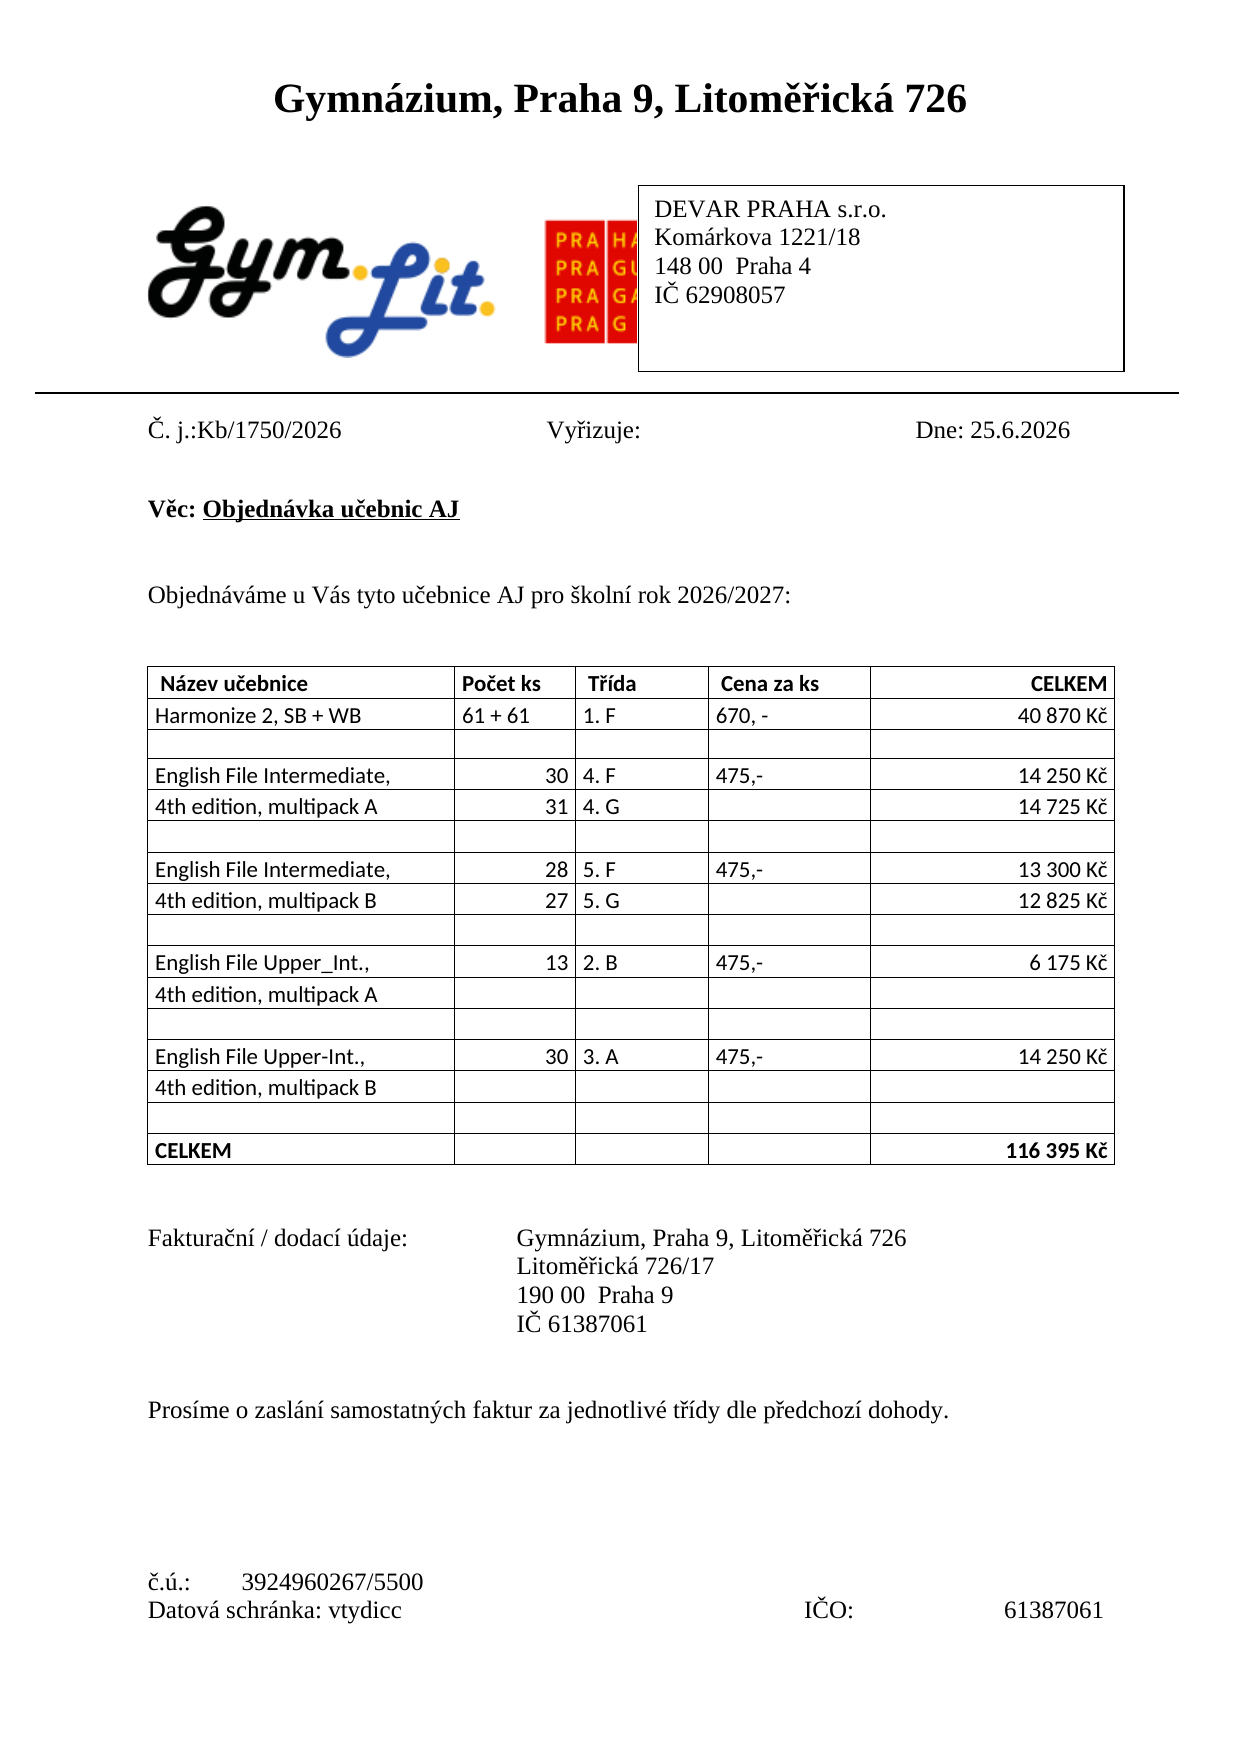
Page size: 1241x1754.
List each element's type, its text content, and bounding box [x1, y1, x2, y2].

table_cell 30 [455, 1040, 575, 1070]
table_cell [709, 1071, 870, 1102]
table_cell [455, 978, 575, 1008]
table_header Počet ks [455, 667, 575, 697]
table_cell [455, 821, 575, 852]
table_cell 14 250 Kč [871, 759, 1114, 789]
table_cell 31 [455, 790, 575, 820]
table_cell [709, 915, 870, 945]
table_cell [709, 1009, 870, 1039]
table_cell [709, 978, 870, 1008]
table_cell [455, 730, 575, 758]
table_cell 13 [455, 946, 575, 977]
table_cell [871, 978, 1114, 1008]
table_cell [871, 821, 1114, 852]
table_cell 5. G [576, 884, 708, 914]
table_cell 4th edition, multipack A [148, 790, 454, 820]
text 148 00 Praha 4 [654, 251, 1108, 280]
table_cell [455, 1009, 575, 1039]
table_cell [871, 915, 1114, 945]
table_cell [455, 1071, 575, 1102]
table_cell 5. F [576, 853, 708, 883]
table_cell 4. G [576, 790, 708, 820]
table_cell [871, 1071, 1114, 1102]
table_cell 40 870 Kč [871, 699, 1114, 729]
text IČ 62908057 [654, 280, 1108, 309]
table_cell 4. F [576, 759, 708, 789]
table_cell 61 + 61 [455, 699, 575, 729]
table_cell 6 175 Kč [871, 946, 1114, 977]
table_cell 12 825 Kč [871, 884, 1114, 914]
table_cell 116 395 Kč [871, 1134, 1114, 1164]
table_cell [576, 978, 708, 1008]
text IČ 61387061 [148, 1309, 1125, 1338]
table_cell 4th edition, multipack A [148, 978, 454, 1008]
table_cell English File Upper-Int., [148, 1040, 454, 1070]
table_header CELKEM [871, 667, 1114, 697]
table_cell [576, 821, 708, 852]
table_cell [455, 1103, 575, 1133]
table_cell [576, 730, 708, 758]
table_cell 14 725 Kč [871, 790, 1114, 820]
table_cell 4th edition, multipack B [148, 1071, 454, 1102]
table_cell 475,- [709, 1040, 870, 1070]
table_cell 28 [455, 853, 575, 883]
table_cell [709, 884, 870, 914]
table_cell English File Intermediate, [148, 759, 454, 789]
table_cell [576, 915, 708, 945]
table_cell [148, 915, 454, 945]
table_cell 13 300 Kč [871, 853, 1114, 883]
table_header Cena za ks [709, 667, 870, 697]
table_cell 670, - [709, 699, 870, 729]
table_cell [455, 1134, 575, 1164]
table_cell [871, 730, 1114, 758]
table_cell 27 [455, 884, 575, 914]
table_cell English File Intermediate, [148, 853, 454, 883]
table_cell 4th edition, multipack B [148, 884, 454, 914]
text Věc: Objednávka učebnic AJ [148, 494, 1125, 522]
table_cell 475,- [709, 759, 870, 789]
table_cell English File Upper_Int., [148, 946, 454, 977]
table_cell [148, 730, 454, 758]
table_cell [871, 1009, 1114, 1039]
table_cell 2. B [576, 946, 708, 977]
table_cell 475,- [709, 853, 870, 883]
text Litoměřická 726/17 [148, 1251, 1125, 1280]
table_cell 3. A [576, 1040, 708, 1070]
table_header Název učebnice [148, 667, 454, 697]
text DEVAR PRAHA s.r.o. [654, 194, 1108, 222]
table_cell [455, 915, 575, 945]
table_cell [576, 1103, 708, 1133]
table_cell 14 250 Kč [871, 1040, 1114, 1070]
table_cell 1. F [576, 699, 708, 729]
table_header Třída [576, 667, 708, 697]
table_cell [148, 1009, 454, 1039]
table_cell [148, 821, 454, 852]
table_cell 475,- [709, 946, 870, 977]
table_cell [709, 790, 870, 820]
table_cell [148, 1103, 454, 1133]
table_cell [709, 1134, 870, 1164]
table_cell [576, 1071, 708, 1102]
text 190 00 Praha 9 [148, 1280, 1125, 1309]
text Č. j.:Kb/1750/2026 Vyřizuje: Dne: 25.6.2026 [148, 415, 1125, 444]
table_cell [709, 730, 870, 758]
text Komárkova 1221/18 [654, 222, 1108, 251]
table_cell [576, 1009, 708, 1039]
table_cell [871, 1103, 1114, 1133]
text Prosíme o zaslání samostatných faktur za jednotlivé třídy dle předchozí dohody. [148, 1395, 1125, 1424]
table_cell [709, 821, 870, 852]
table_cell 30 [455, 759, 575, 789]
text Objednáváme u Vás tyto učebnice AJ pro školní rok 2026/2027: [148, 580, 1125, 609]
table_cell [709, 1103, 870, 1133]
table_cell Harmonize 2, SB + WB [148, 699, 454, 729]
table_cell CELKEM [148, 1134, 454, 1164]
text Fakturační / dodací údaje: Gymnázium, Praha 9, Litoměřická 726 [148, 1223, 1125, 1251]
table_cell [576, 1134, 708, 1164]
